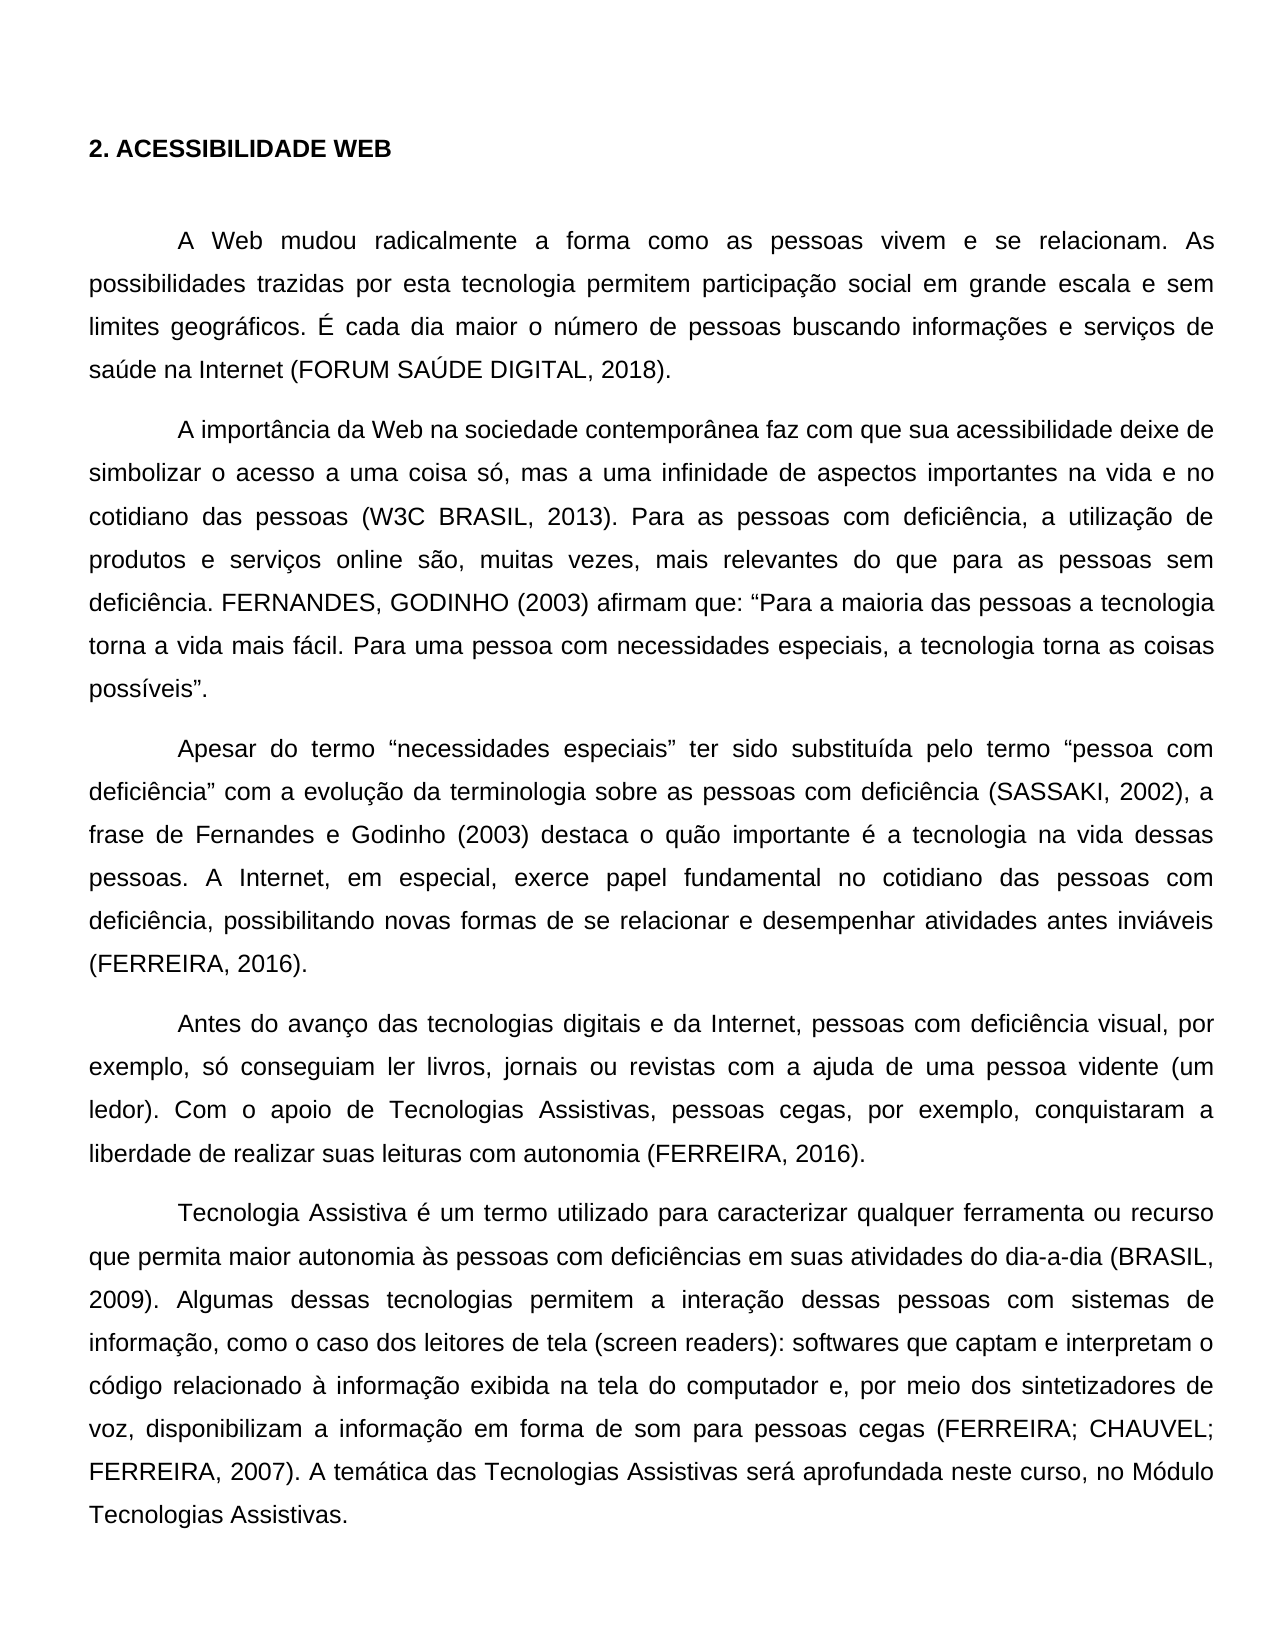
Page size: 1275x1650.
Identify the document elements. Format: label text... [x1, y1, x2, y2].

text Tecnologia Assistiva é um termo utilizado para caracterizar qualquer ferramenta ou recurso que permita maior autonomia às pessoas com deficiências em suas atividades do dia-a-dia (BRASIL, 2009). Algumas dessas tecnologias permitem a interação dessas pessoas com sistemas de informação, como o caso dos leitores de tela (screen readers): softwares que captam e interpretam o código relacionado à informação exibida na tela do computador e, por meio dos sintetizadores de voz, disponibilizam a informação em forma de som para pessoas cegas (FERREIRA; CHAUVEL; FERREIRA, 2007). A temática das Tecnologias Assistivas será aprofundada neste curso, no Módulo Tecnologias Assistivas. [89, 1198, 1216, 1529]
text A Web mudou radicalmente a forma como as pessoas vivem e se relacionam. As possibilidades trazidas por esta tecnologia permitem participação social em grande escala e sem limites geográficos. É cada dia maior o número de pessoas buscando informações e serviços de saúde na Internet (FORUM SAÚDE DIGITAL, 2018). [89, 226, 1216, 384]
text Antes do avanço das tecnologias digitais e da Internet, pessoas com deficiência visual, por exemplo, só conseguiam ler livros, jornais ou revistas com a ajuda de uma pessoa vidente (um ledor). Com o apoio de Tecnologias Assistivas, pessoas cegas, por exemplo, conquistaram a liberdade de realizar suas leituras com autonomia (FERREIRA, 2016). [89, 1009, 1216, 1167]
subtitle 2. ACESSIBILIDADE WEB [89, 133, 1216, 162]
text A importância da Web na sociedade contemporânea faz com que sua acessibilidade deixe de simbolizar o acesso a uma coisa só, mas a uma infinidade de aspectos importantes na vida e no cotidiano das pessoas (W3C BRASIL, 2013). Para as pessoas com deficiência, a utilização de produtos e serviços online são, muitas vezes, mais relevantes do que para as pessoas sem deficiência. FERNANDES, GODINHO (2003) afirmam que: “Para a maioria das pessoas a tecnologia torna a vida mais fácil. Para uma pessoa com necessidades especiais, a tecnologia torna as coisas possíveis”. [89, 415, 1216, 703]
text Apesar do termo “necessidades especiais” ter sido substituída pelo termo “pessoa com deficiência” com a evolução da terminologia sobre as pessoas com deficiência (SASSAKI, 2002), a frase de Fernandes e Godinho (2003) destaca o quão importante é a tecnologia na vida dessas pessoas. A Internet, em especial, exerce papel fundamental no cotidiano das pessoas com deficiência, possibilitando novas formas de se relacionar e desempenhar atividades antes inviáveis (FERREIRA, 2016). [89, 734, 1216, 978]
